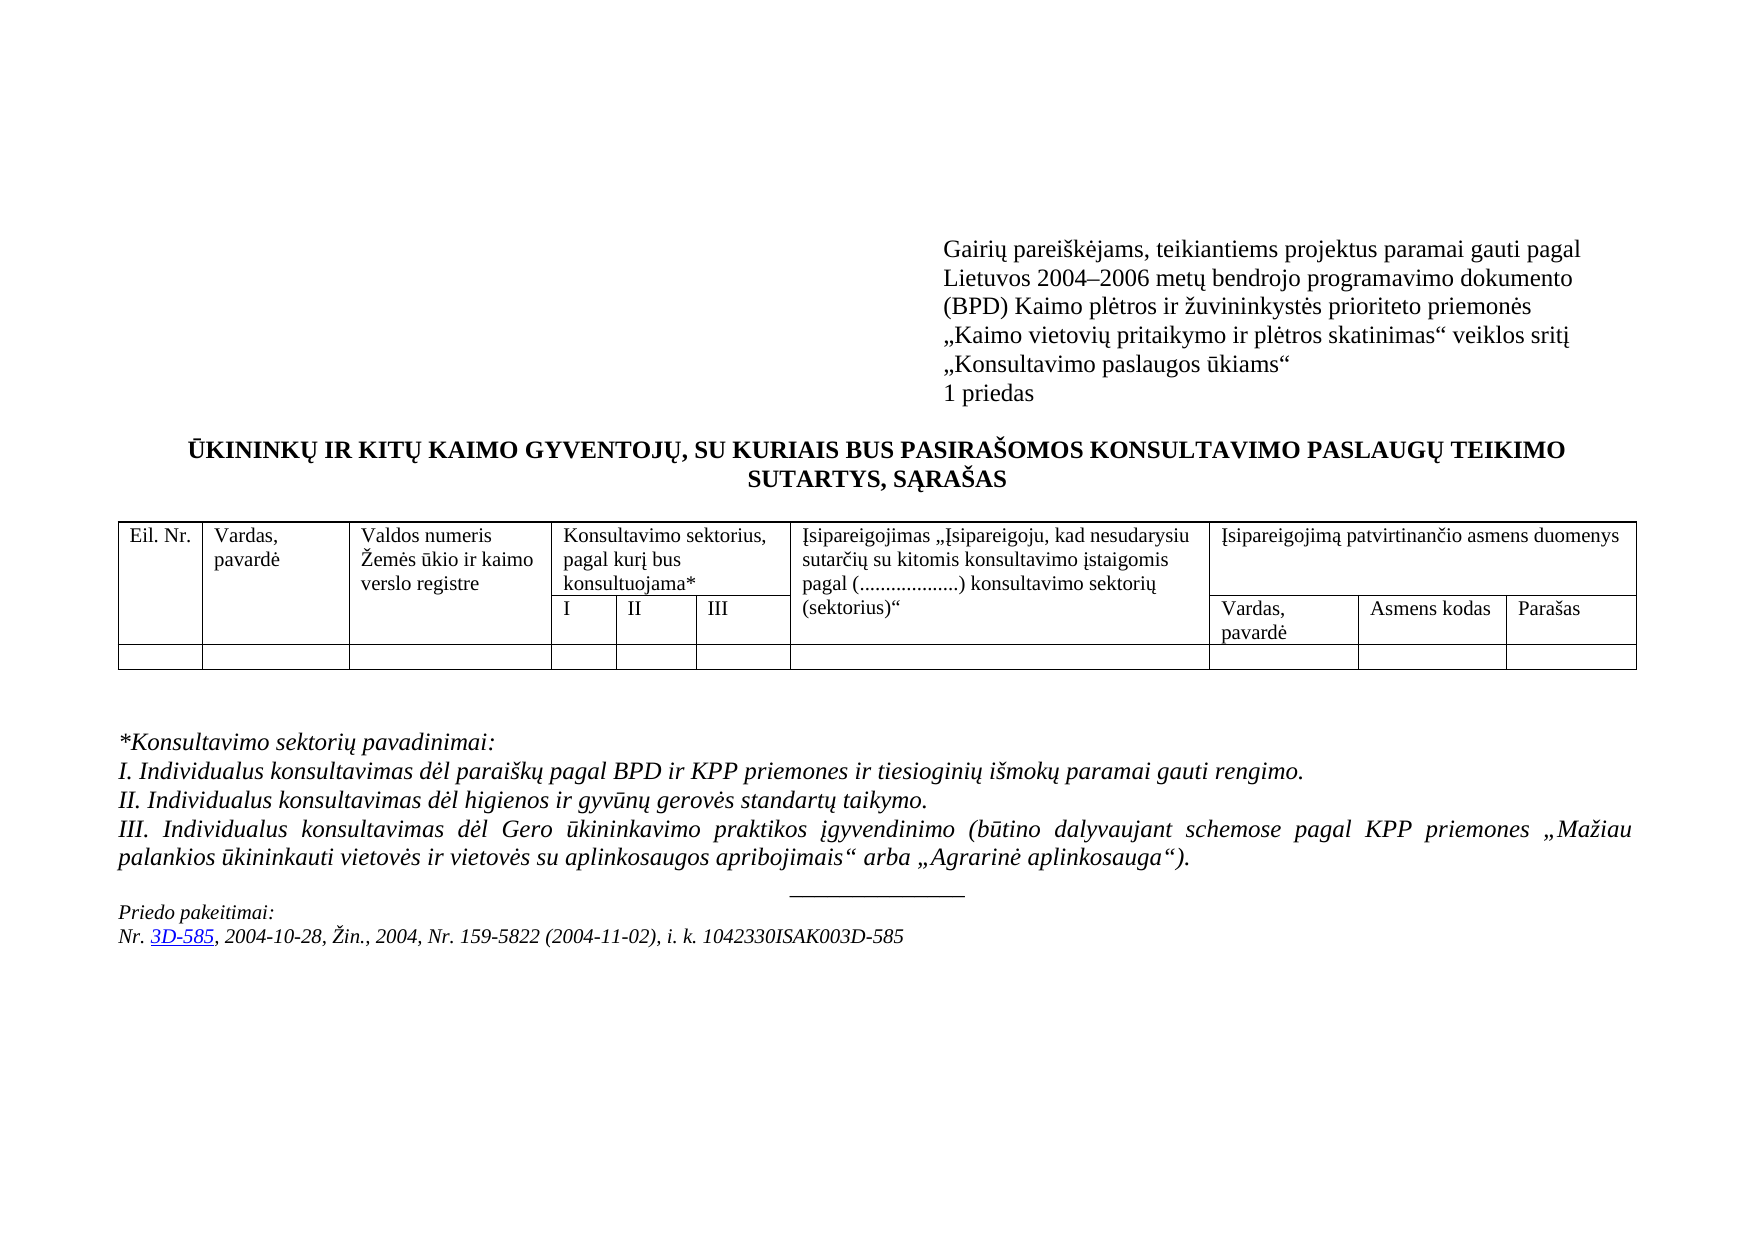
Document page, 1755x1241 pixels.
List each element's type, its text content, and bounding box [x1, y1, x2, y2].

table_header Konsultavimo sektorius, pagal kurį bus konsultuojama* [552, 523, 790, 595]
table_cell III [697, 596, 790, 644]
table_cell [791, 645, 1209, 669]
text „Kaimo vietovių pritaikymo ir plėtros skatinimas“ veiklos sritį [118, 320, 1636, 349]
table_cell [119, 645, 202, 669]
text Nr. 3D-585, 2004-10-28, Žin., 2004, Nr. 159-5822 (2004-11-02), i. k. 1042330ISAK003D-585 [118, 924, 1636, 948]
table_header Įsipareigojimą patvirtinančio asmens duomenys [1210, 523, 1636, 595]
table_cell II [617, 596, 696, 644]
table_cell [1210, 645, 1358, 669]
text „Konsultavimo paslaugos ūkiams“ [118, 349, 1636, 378]
text (BPD) Kaimo plėtros ir žuvininkystės prioriteto priemonės [118, 291, 1636, 320]
table_cell Parašas [1507, 596, 1636, 644]
table_cell [617, 645, 696, 669]
table_cell [1359, 645, 1506, 669]
table_cell I [552, 596, 616, 644]
table_cell [1507, 645, 1636, 669]
text Lietuvos 2004–2006 metų bendrojo programavimo dokumento [118, 263, 1636, 291]
table_cell [350, 645, 551, 669]
text Priedo pakeitimai: [118, 900, 1636, 924]
text *Konsultavimo sektorių pavadinimai: [118, 727, 1636, 756]
table_header Vardas, pavardė [203, 523, 349, 644]
table_header Valdos numeris Žemės ūkio ir kaimo verslo registre [350, 523, 551, 644]
text ______________ [118, 871, 1636, 900]
text I. Individualus konsultavimas dėl paraiškų pagal BPD ir KPP priemones ir tiesioginių išmokų paramai gauti rengimo. [118, 756, 1636, 785]
table_cell Asmens kodas [1359, 596, 1506, 644]
text Gairių pareiškėjams, teikiantiems projektus paramai gauti pagal [118, 234, 1636, 263]
table_cell Vardas, pavardė [1210, 596, 1358, 644]
table_cell [552, 645, 616, 669]
table_header Įsipareigojimas „Įsipareigoju, kad nesudarysiu sutarčių su kitomis konsultavimo įstaigomis pagal (...................) konsultavimo sektorių (sektorius)“ [791, 523, 1209, 644]
text II. Individualus konsultavimas dėl higienos ir gyvūnų gerovės standartų taikymo. [118, 785, 1636, 814]
text III. Individualus konsultavimas dėl Gero ūkininkavimo praktikos įgyvendinimo (būtino dalyvaujant schemose pagal KPP priemones „Mažiau palankios ūkininkauti vietovės ir vietovės su aplinkosaugos apribojimais“ arba „Agrarinė aplinkosauga“). [118, 814, 1636, 871]
table_header Eil. Nr. [119, 523, 202, 644]
text 1 priedas [118, 378, 1636, 406]
text ŪKININKŲ IR KITŲ KAIMO GYVENTOJŲ, SU KURIAIS BUS PASIRAŠOMOS KONSULTAVIMO PASLAUGŲ TEIKIMO SUTARTYS, SĄRAŠAS [118, 435, 1636, 493]
table_cell [697, 645, 790, 669]
table_cell [203, 645, 349, 669]
